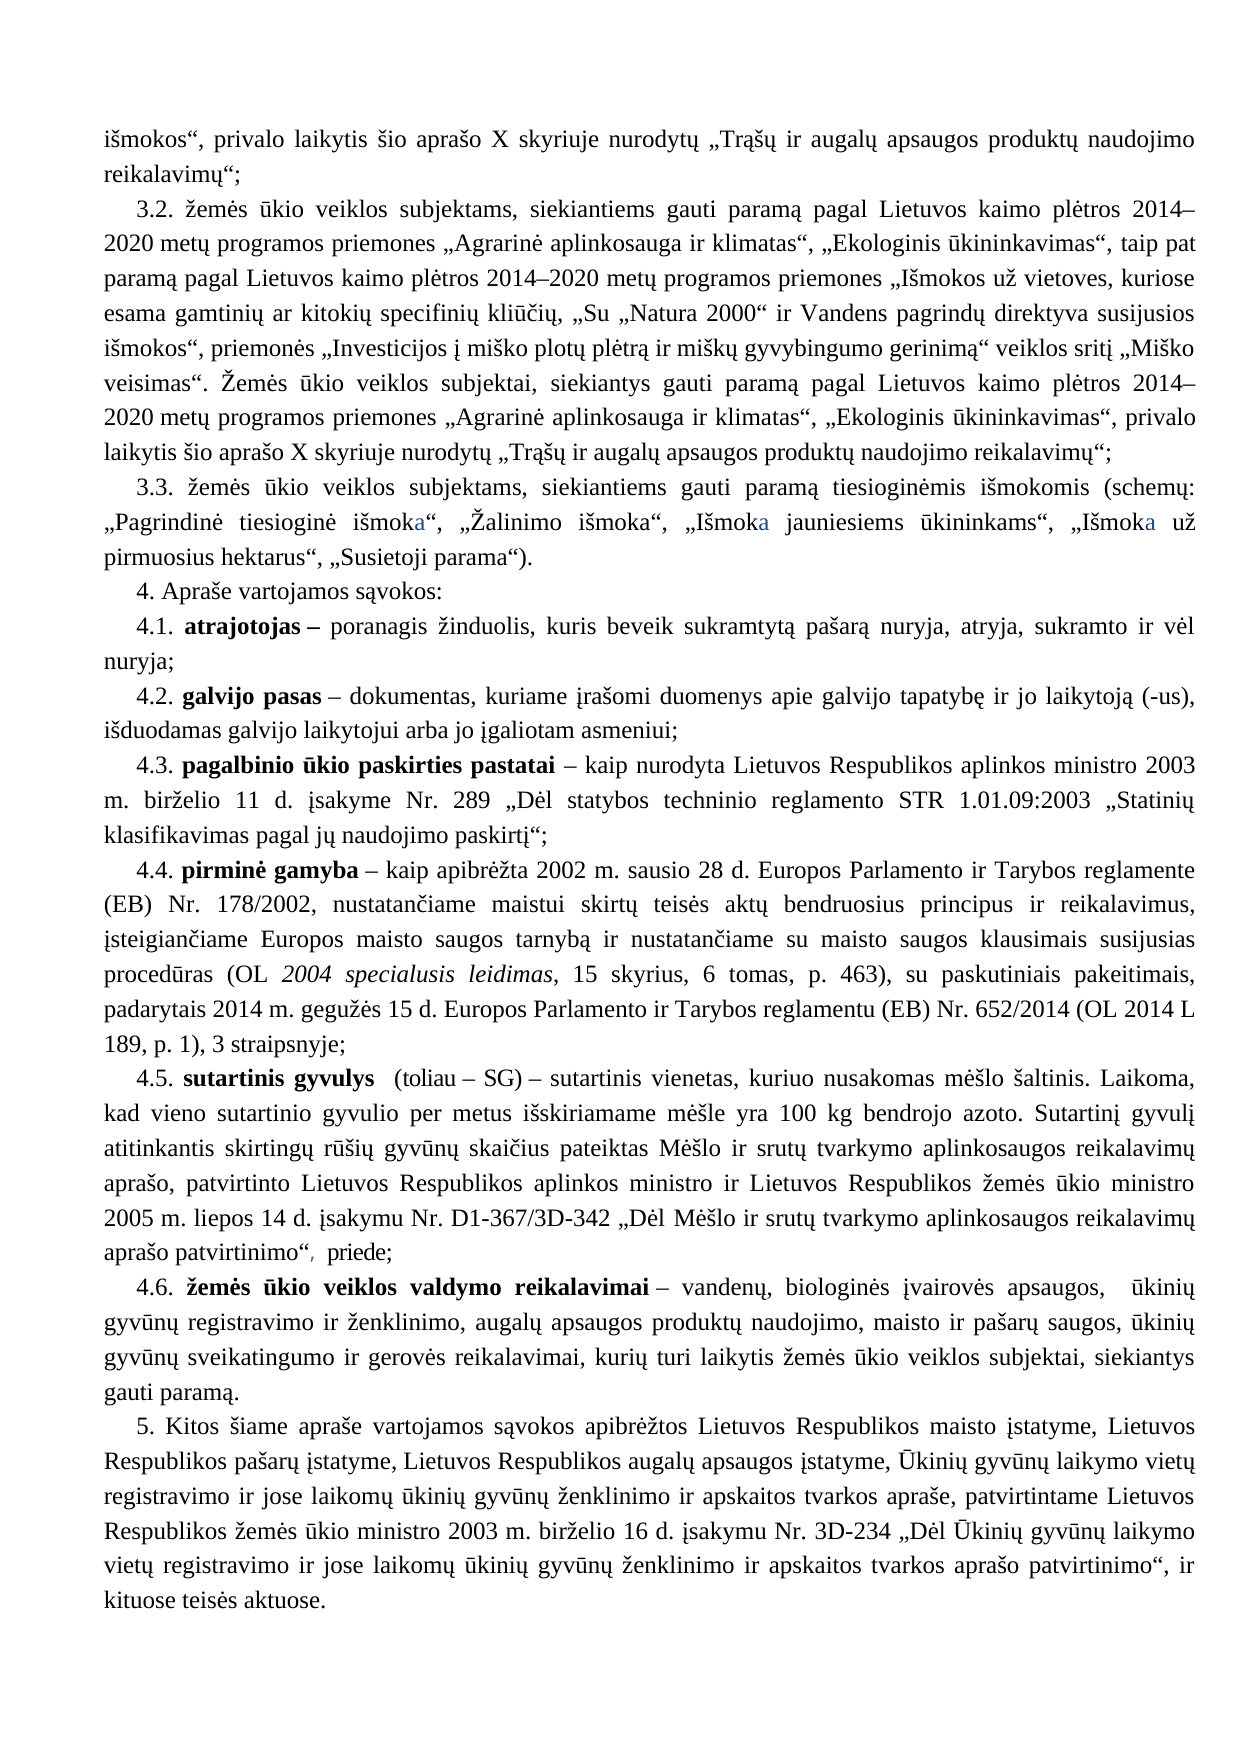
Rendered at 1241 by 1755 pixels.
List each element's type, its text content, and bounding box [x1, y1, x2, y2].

text 4.3. pagalbinio ūkio paskirties pastatai – kaip nurodyta Lietuvos Respublikos aplinkos ministro 2003 m. birželio 11 d. įsakyme Nr. 289 „Dėl statybos techninio reglamento STR 1.01.09:2003 „Statinių klasifikavimas pagal jų naudojimo paskirtį“; [103, 744, 1196, 849]
text 3.2. žemės ūkio veiklos subjektams, siekiantiems gauti paramą pagal Lietuvos kaimo plėtros 2014–2020 metų programos priemones „Agrarinė aplinkosauga ir klimatas“, „Ekologinis ūkininkavimas“, taip pat paramą pagal Lietuvos kaimo plėtros 2014–2020 metų programos priemones „Išmokos už vietoves, kuriose esama gamtinių ar kitokių specifinių kliūčių, „Su „Natura 2000“ ir Vandens pagrindų direktyva susijusios išmokos“, priemonės „Investicijos į miško plotų plėtrą ir miškų gyvybingumo gerinimą“ veiklos sritį „Miško veisimas“. Žemės ūkio veiklos subjektai, siekiantys gauti paramą pagal Lietuvos kaimo plėtros 2014–2020 metų programos priemones „Agrarinė aplinkosauga ir klimatas“, „Ekologinis ūkininkavimas“, privalo laikytis šio aprašo X skyriuje nurodytų „Trąšų ir augalų apsaugos produktų naudojimo reikalavimų“; [103, 188, 1196, 466]
text 4.6. žemės ūkio veiklos valdymo reikalavimai – vandenų, biologinės įvairovės apsaugos, ūkinių gyvūnų registravimo ir ženklinimo, augalų apsaugos produktų naudojimo, maisto ir pašarų saugos, ūkinių gyvūnų sveikatingumo ir gerovės reikalavimai, kurių turi laikytis žemės ūkio veiklos subjektai, siekiantys gauti paramą. [103, 1266, 1196, 1405]
text 4.1. atrajotojas – poranagis žinduolis, kuris beveik sukramtytą pašarą nuryja, atryja, sukramto ir vėl nuryja; [103, 605, 1196, 675]
text išmokos“, privalo laikytis šio aprašo X skyriuje nurodytų „Trąšų ir augalų apsaugos produktų naudojimo reikalavimų“; [103, 118, 1196, 188]
text 4. Apraše vartojamos sąvokos: [103, 570, 1196, 605]
text 4.4. pirminė gamyba – kaip apibrėžta 2002 m. sausio 28 d. Europos Parlamento ir Tarybos reglamente (EB) Nr. 178/2002, nustatančiame maistui skirtų teisės aktų bendruosius principus ir reikalavimus, įsteigiančiame Europos maisto saugos tarnybą ir nustatančiame su maisto saugos klausimais susijusias procedūras (OL 2004 specialusis leidimas, 15 skyrius, 6 tomas, p. 463), su paskutiniais pakeitimais, padarytais 2014 m. gegužės 15 d. Europos Parlamento ir Tarybos reglamentu (EB) Nr. 652/2014 (OL 2014 L 189, p. 1), 3 straipsnyje; [103, 849, 1196, 1057]
text 3.3. žemės ūkio veiklos subjektams, siekiantiems gauti paramą tiesioginėmis išmokomis (schemų: „Pagrindinė tiesioginė išmoka“, „Žalinimo išmoka“, „Išmoka jauniesiems ūkininkams“, „Išmoka už pirmuosius hektarus“, „Susietoji parama“). [103, 466, 1196, 570]
text 4.2. galvijo pasas – dokumentas, kuriame įrašomi duomenys apie galvijo tapatybę ir jo laikytoją (-us), išduodamas galvijo laikytojui arba jo įgaliotam asmeniui; [103, 675, 1196, 744]
text 4.5. sutartinis gyvulys (toliau – SG) – sutartinis vienetas, kuriuo nusakomas mėšlo šaltinis. Laikoma, kad vieno sutartinio gyvulio per metus išskiriamame mėšle yra 100 kg bendrojo azoto. Sutartinį gyvulį atitinkantis skirtingų rūšių gyvūnų skaičius pateiktas Mėšlo ir srutų tvarkymo aplinkosaugos reikalavimų aprašo, patvirtinto Lietuvos Respublikos aplinkos ministro ir Lietuvos Respublikos žemės ūkio ministro 2005 m. liepos 14 d. įsakymu Nr. D1-367/3D-342 „Dėl Mėšlo ir srutų tvarkymo aplinkosaugos reikalavimų aprašo patvirtinimo“, priede; [103, 1057, 1196, 1266]
text 5. Kitos šiame apraše vartojamos sąvokos apibrėžtos Lietuvos Respublikos maisto įstatyme, Lietuvos Respublikos pašarų įstatyme, Lietuvos Respublikos augalų apsaugos įstatyme, Ūkinių gyvūnų laikymo vietų registravimo ir jose laikomų ūkinių gyvūnų ženklinimo ir apskaitos tvarkos apraše, patvirtintame Lietuvos Respublikos žemės ūkio ministro 2003 m. birželio 16 d. įsakymu Nr. 3D-234 „Dėl Ūkinių gyvūnų laikymo vietų registravimo ir jose laikomų ūkinių gyvūnų ženklinimo ir apskaitos tvarkos aprašo patvirtinimo“, ir kituose teisės aktuose. [103, 1405, 1196, 1614]
